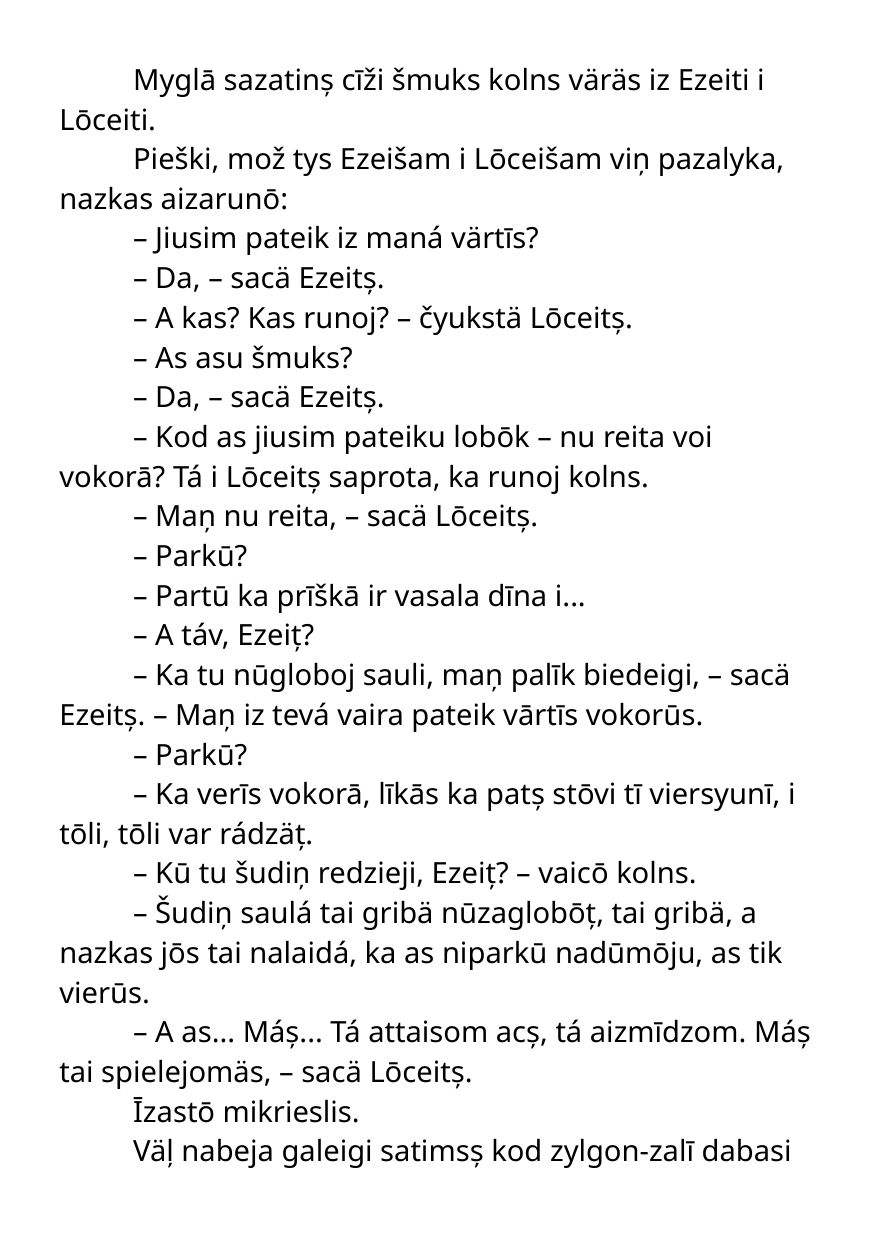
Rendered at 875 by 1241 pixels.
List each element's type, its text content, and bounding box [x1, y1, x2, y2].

text Myglā sazatinș cīži šmuks kolns väräs iz Ezeiti i Lōceiti. Pieški, mož tys Ezeišam i Lōceišam viņ pazalyka, nazkas aizarunō: – Jiusim pateik iz maná värtīs? – Da, – sacä Ezeitș. – A kas? Kas runoj? – čyukstä Lōceitș. – As asu šmuks? – Da, – sacä Ezeitș. – Kod as jiusim pateiku lobōk – nu reita voi vokorā? Tá i Lōceitș saprota, ka runoj kolns. – Maņ nu reita, – sacä Lōceitș. – Parkū? – Partū ka prīškā ir vasala dīna i... – A táv, Ezeiț? – Ka tu nūgloboj sauli, maņ palīk biedeigi, – sacä Ezeitș. – Maņ iz tevá vaira pateik vārtīs vokorūs. – Parkū? – Ka verīs vokorā, līkās ka patș stōvi tī viersyunī, i tōli, tōli var rádzäț. – Kū tu šudiņ redzieji, Ezeiț? – vaicō kolns. – Šudiņ saulá tai gribä nūzaglobōț, tai gribä, a nazkas jōs tai nalaidá, ka as niparkū nadūmōju, as tik vierūs. – A as... Máș... Tá attaisom acș, tá aizmīdzom. Máș tai spielejomäs, – sacä Lōceitș. Īzastō mikrieslis. Väļ nabeja galeigi satimsș kod zylgon-zalī dabasi [59, 59, 815, 1170]
